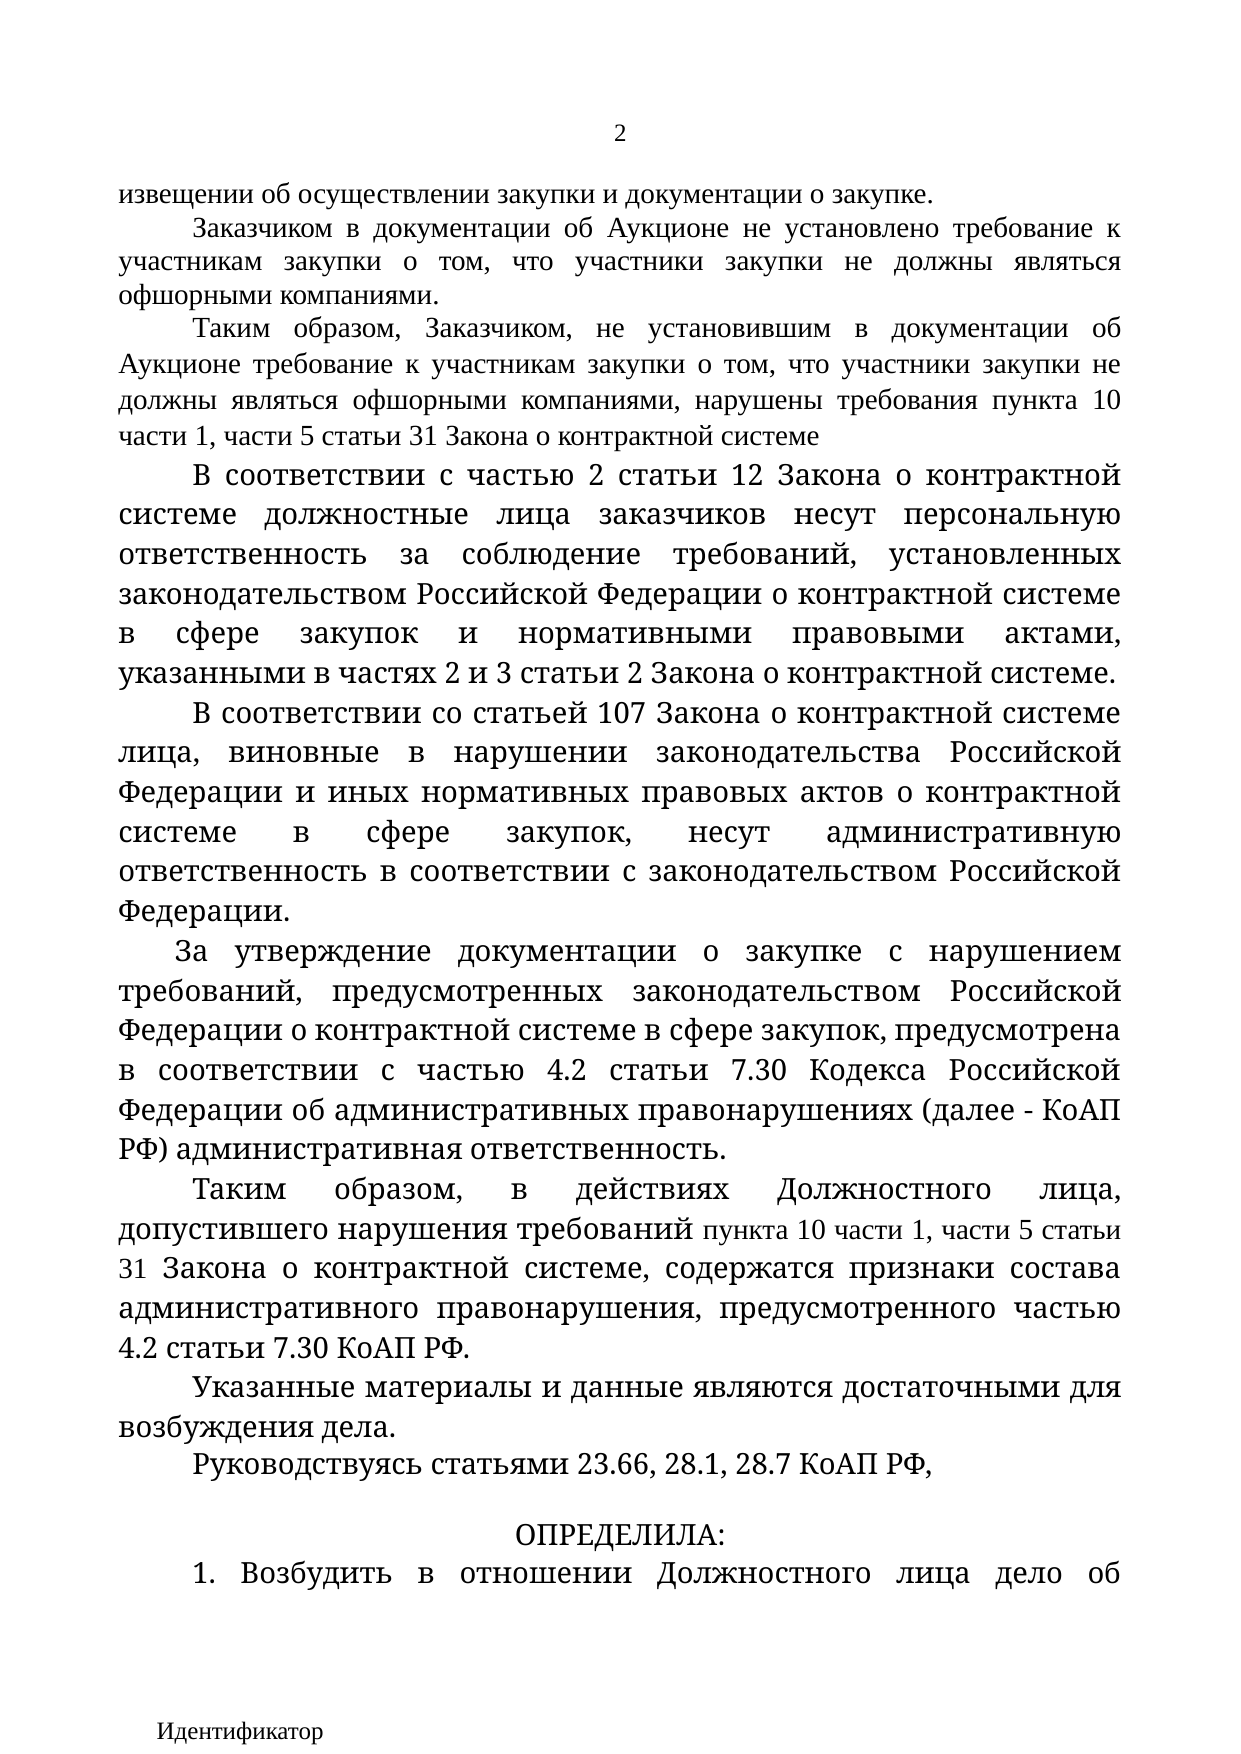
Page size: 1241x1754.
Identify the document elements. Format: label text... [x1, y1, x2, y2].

text В соответствии со статьей 107 Закона о контрактной системе лица, виновные в нарушении законодательства Российской Федерации и иных нормативных правовых актов о контрактной системе в сфере закупок, несут административную ответственность в соответствии с законодательством Российской Федерации. [118, 692, 1122, 930]
text Таким образом, Заказчиком, не установившим в документации об Аукционе требование к участникам закупки о том, что участники закупки не должны являться офшорными компаниями, нарушены требования пункта 10 части 1, части 5 статьи 31 Закона о контрактной системе [118, 311, 1122, 452]
text Таким образом, в действиях Должностного лица, допустившего нарушения требований пункта 10 части 1, части 5 статьи 31 Закона о контрактной системе, содержатся признаки состава административного правонарушения, предусмотренного частью 4.2 статьи 7.30 КоАП РФ. [118, 1168, 1122, 1367]
text Заказчиком в документации об Аукционе не установлено требование к участникам закупки о том, что участники закупки не должны являться офшорными компаниями. [118, 210, 1122, 311]
text В соответствии с частью 2 статьи 12 Закона о контрактной системе должностные лица заказчиков несут персональную ответственность за соблюдение требований, установленных законодательством Российской Федерации о контрактной системе в сфере закупок и нормативными правовыми актами, указанными в частях 2 и 3 статьи 2 Закона о контрактной системе. [118, 454, 1122, 692]
text ОПРЕДЕЛИЛА: [118, 1517, 1122, 1552]
text За утверждение документации о закупке с нарушением требований, предусмотренных законодательством Российской Федерации о контрактной системе в сфере закупок, предусмотрена в соответствии с частью 4.2 статьи 7.30 Кодекса Российской Федерации об административных правонарушениях (далее - КоАП РФ) административная ответственность. [118, 930, 1122, 1168]
text Руководствуясь статьями 23.66, 28.1, 28.7 КоАП РФ, [118, 1446, 1122, 1481]
text 1. Возбудить в отношении Должностного лица дело об [118, 1552, 1122, 1592]
text извещении об осуществлении закупки и документации о закупке. [118, 176, 1122, 210]
text Указанные материалы и данные являются достаточными для возбуждения дела. [118, 1367, 1122, 1446]
